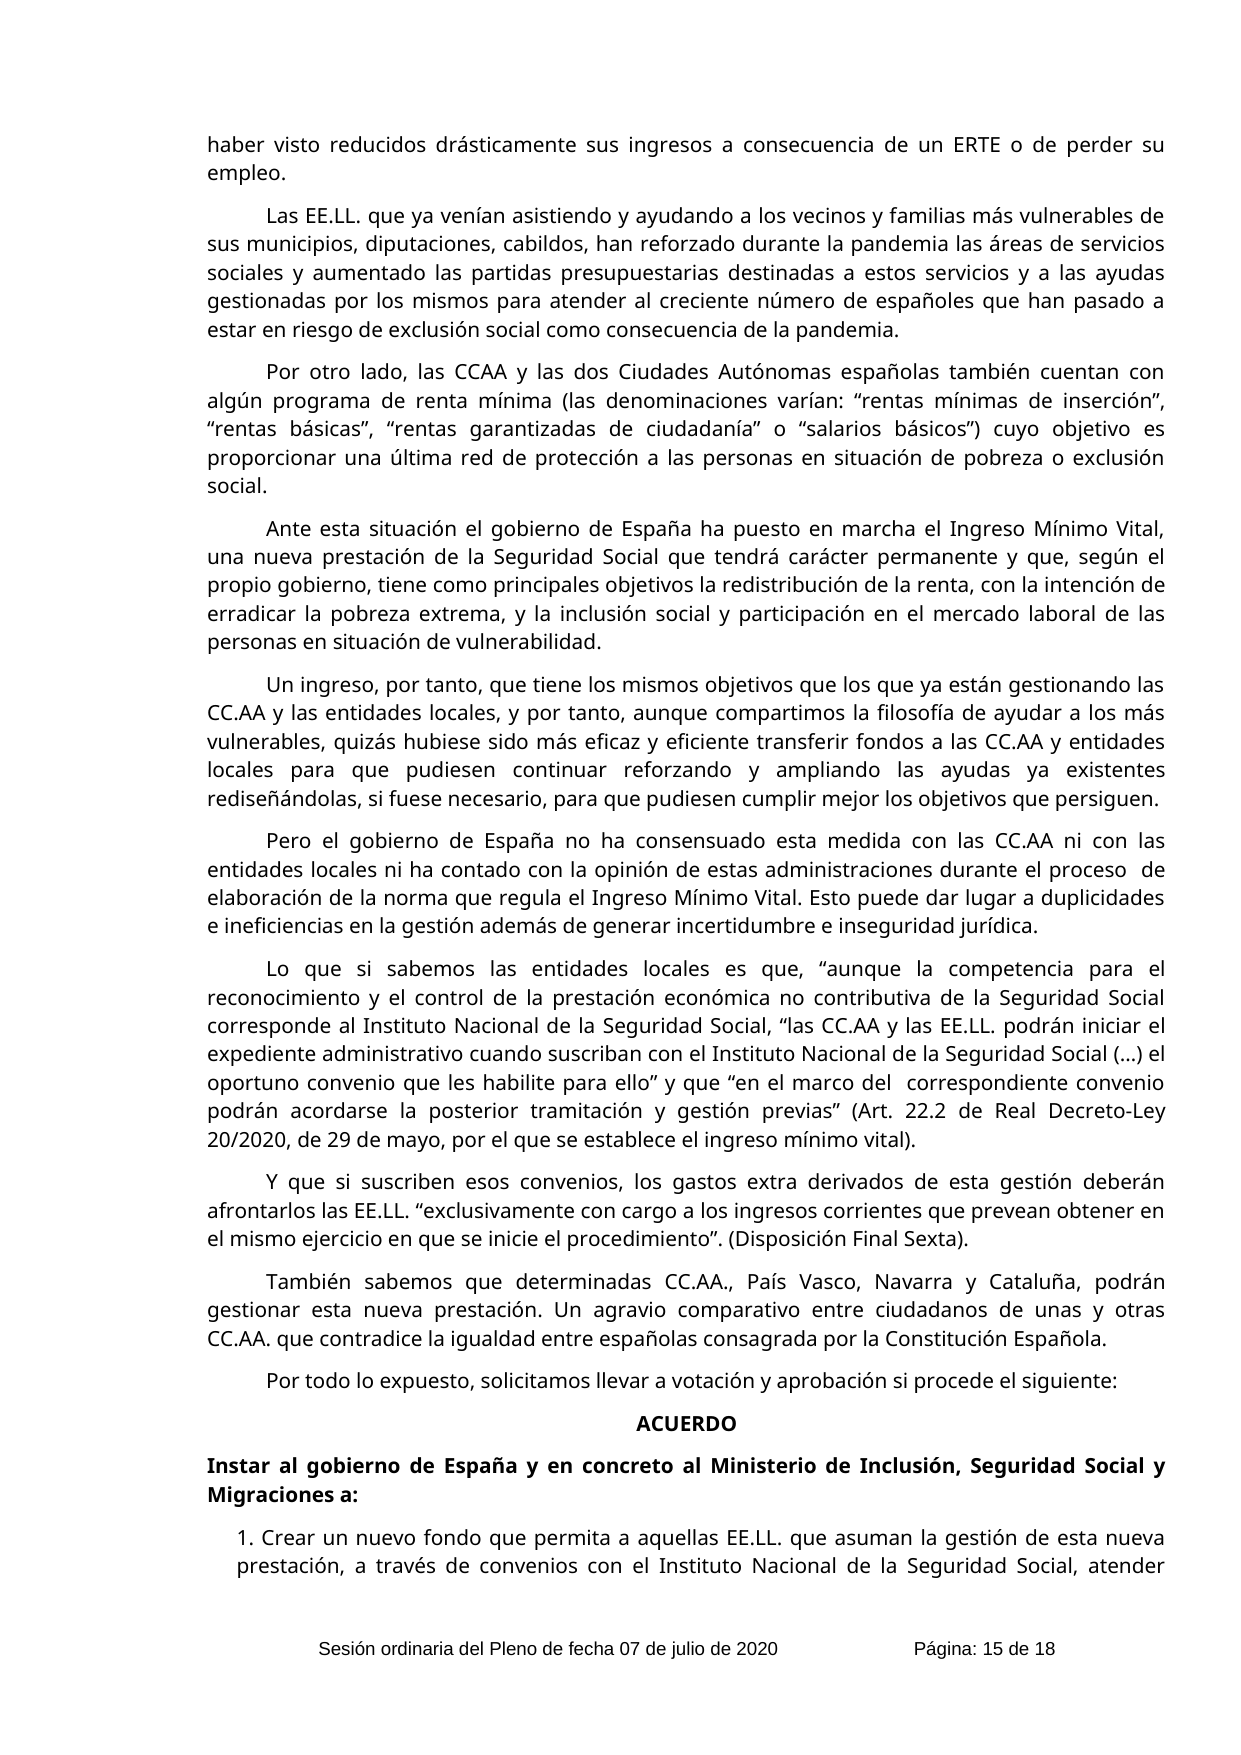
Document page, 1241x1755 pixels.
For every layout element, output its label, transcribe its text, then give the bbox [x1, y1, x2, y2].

text Por otro lado, las CCAA y las dos Ciudades Autónomas españolas también cuentan con algún programa de renta mínima (las denominaciones varían: “rentas mínimas de inserción”, “rentas básicas”, “rentas garantizadas de ciudadanía” o “salarios básicos”) cuyo objetivo es proporcionar una última red de protección a las personas en situación de pobreza o exclusión social. [207, 357, 1167, 499]
text 1. Crear un nuevo fondo que permita a aquellas EE.LL. que asuman la gestión de esta nueva prestación, a través de convenios con el Instituto Nacional de la Seguridad Social, atender [236, 1523, 1167, 1579]
text ACUERDO [207, 1409, 1167, 1437]
text También sabemos que determinadas CC.AA., País Vasco, Navarra y Cataluña, podrán gestionar esta nueva prestación. Un agravio comparativo entre ciudadanos de unas y otras CC.AA. que contradice la igualdad entre españolas consagrada por la Constitución Española. [207, 1267, 1167, 1352]
text Ante esta situación el gobierno de España ha puesto en marcha el Ingreso Mínimo Vital, una nueva prestación de la Seguridad Social que tendrá carácter permanente y que, según el propio gobierno, tiene como principales objetivos la redistribución de la renta, con la intención de erradicar la pobreza extrema, y la inclusión social y participación en el mercado laboral de las personas en situación de vulnerabilidad. [207, 514, 1167, 656]
text haber visto reducidos drásticamente sus ingresos a consecuencia de un ERTE o de perder su empleo. [207, 130, 1167, 187]
text Y que si suscriben esos convenios, los gastos extra derivados de esta gestión deberán afrontarlos las EE.LL. “exclusivamente con cargo a los ingresos corrientes que prevean obtener en el mismo ejercicio en que se inicie el procedimiento”. (Disposición Final Sexta). [207, 1167, 1167, 1253]
text Las EE.LL. que ya venían asistiendo y ayudando a los vecinos y familias más vulnerables de sus municipios, diputaciones, cabildos, han reforzado durante la pandemia las áreas de servicios sociales y aumentado las partidas presupuestarias destinadas a estos servicios y a las ayudas gestionadas por los mismos para atender al creciente número de españoles que han pasado a estar en riesgo de exclusión social como consecuencia de la pandemia. [207, 201, 1167, 343]
text Lo que si sabemos las entidades locales es que, “aunque la competencia para el reconocimiento y el control de la prestación económica no contributiva de la Seguridad Social corresponde al Instituto Nacional de la Seguridad Social, “las CC.AA y las EE.LL. podrán iniciar el expediente administrativo cuando suscriban con el Instituto Nacional de la Seguridad Social (…) el oportuno convenio que les habilite para ello” y que “en el marco del correspondiente convenio podrán acordarse la posterior tramitación y gestión previas” (Art. 22.2 de Real Decreto-Ley 20/2020, de 29 de mayo, por el que se establece el ingreso mínimo vital). [207, 954, 1167, 1153]
text Pero el gobierno de España no ha consensuado esta medida con las CC.AA ni con las entidades locales ni ha contado con la opinión de estas administraciones durante el proceso de elaboración de la norma que regula el Ingreso Mínimo Vital. Esto puede dar lugar a duplicidades e ineficiencias en la gestión además de generar incertidumbre e inseguridad jurídica. [207, 826, 1167, 940]
text Por todo lo expuesto, solicitamos llevar a votación y aprobación si procede el siguiente: [207, 1366, 1167, 1395]
text Un ingreso, por tanto, que tiene los mismos objetivos que los que ya están gestionando las CC.AA y las entidades locales, y por tanto, aunque compartimos la filosofía de ayudar a los más vulnerables, quizás hubiese sido más eficaz y eficiente transferir fondos a las CC.AA y entidades locales para que pudiesen continuar reforzando y ampliando las ayudas ya existentes rediseñándolas, si fuese necesario, para que pudiesen cumplir mejor los objetivos que persiguen. [207, 670, 1167, 812]
text Instar al gobierno de España y en concreto al Ministerio de Inclusión, Seguridad Social y Migraciones a: [207, 1452, 1167, 1508]
